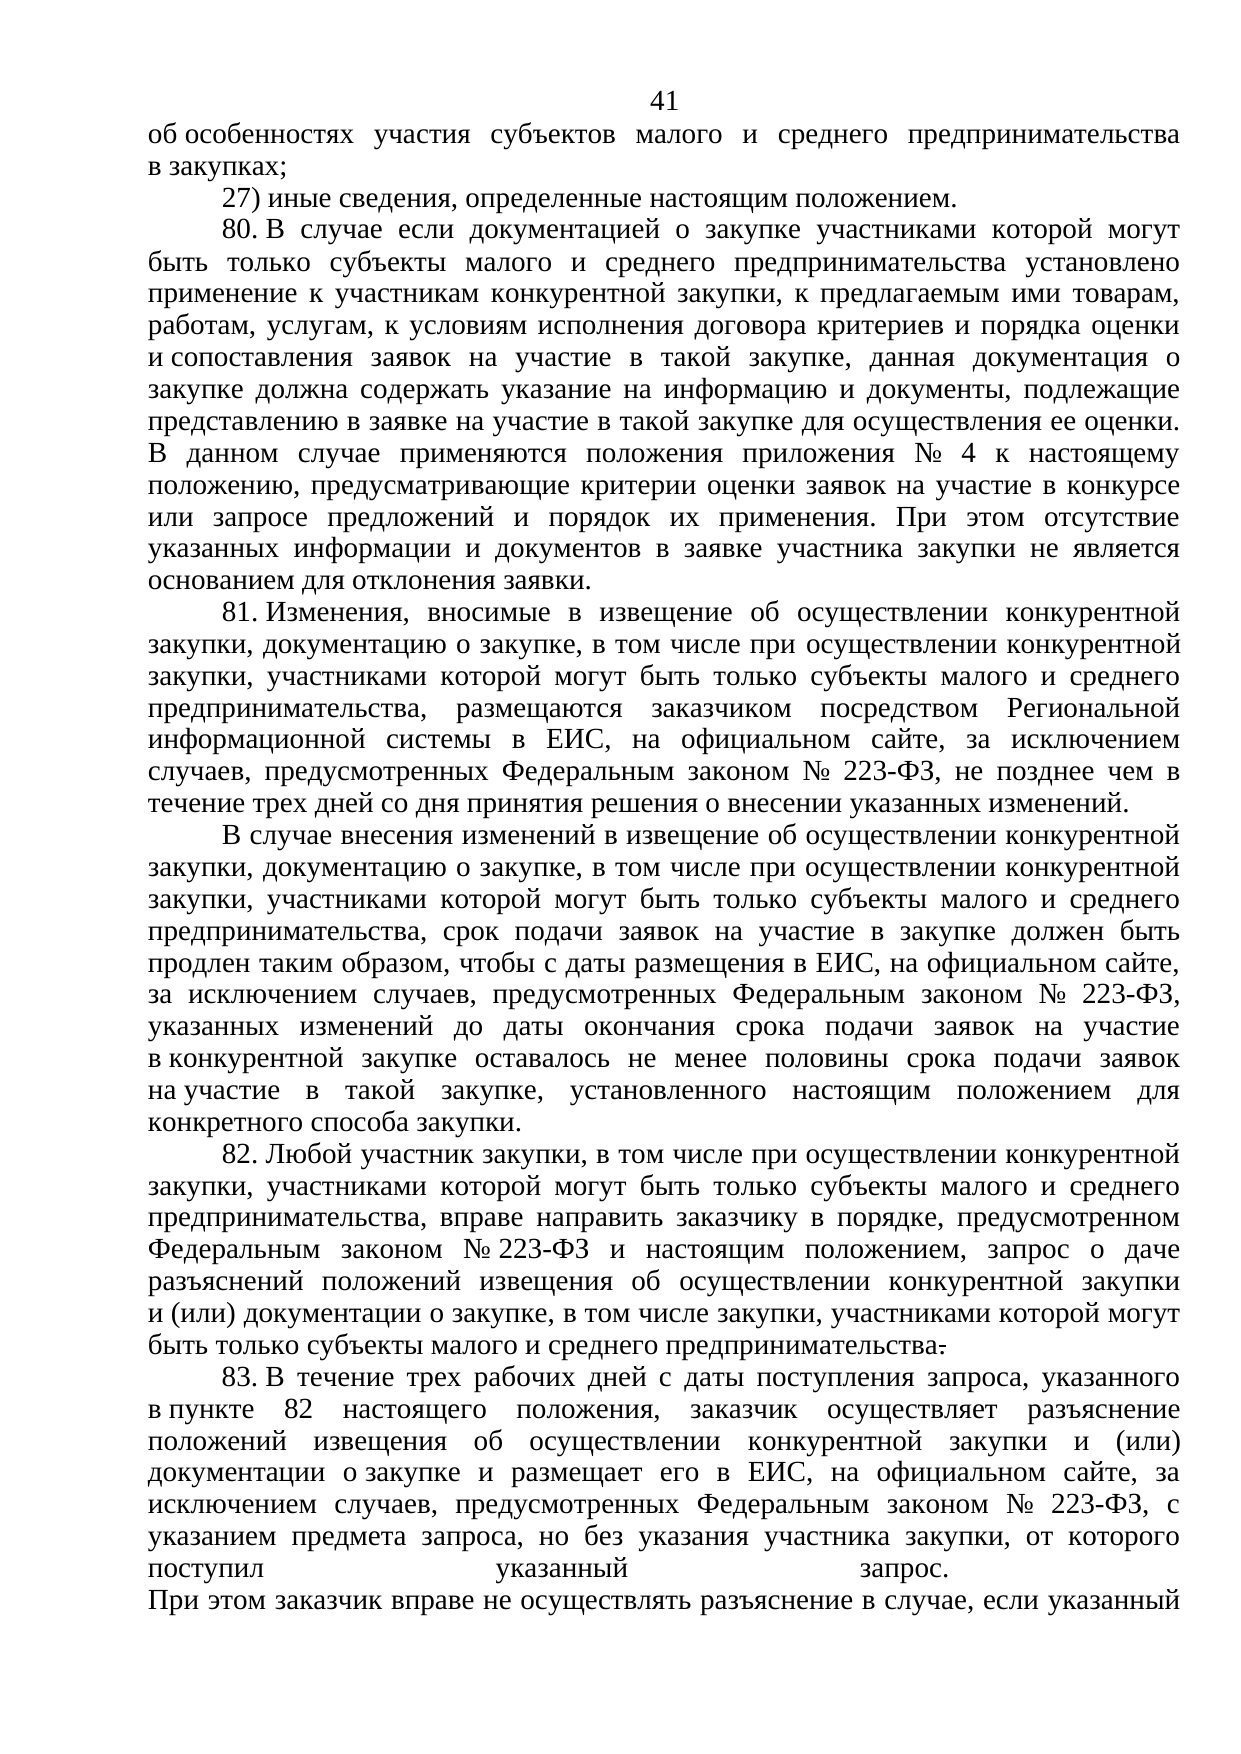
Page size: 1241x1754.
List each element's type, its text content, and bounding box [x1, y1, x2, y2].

text 83. В течение трех рабочих дней с даты поступления запроса, указанного в пункте 82 настоящего положения, заказчик осуществляет разъяснение положений извещения об осуществлении конкурентной закупки и (или) документации о закупке и размещает его в ЕИС, на официальном сайте, за исключением случаев, предусмотренных Федеральным законом № 223-ФЗ, с указанием предмета запроса, но без указания участника закупки, от которого поступил указанный запрос. При этом заказчик вправе не осуществлять разъяснение в случае, если указанный [148, 1361, 1181, 1616]
text 81. Изменения, вносимые в извещение об осуществлении конкурентной закупки, документацию о закупке, в том числе при осуществлении конкурентной закупки, участниками которой могут быть только субъекты малого и среднего предпринимательства, размещаются заказчиком посредством Региональной информационной системы в ЕИС, на официальном сайте, за исключением случаев, предусмотренных Федеральным законом № 223-ФЗ, не позднее чем в течение трех дней со дня принятия решения о внесении указанных изменений. [148, 596, 1181, 819]
text об особенностях участия субъектов малого и среднего предпринимательства в закупках; [148, 118, 1181, 182]
text 80. В случае если документацией о закупке участниками которой могут быть только субъекты малого и среднего предпринимательства установлено применение к участникам конкурентной закупки, к предлагаемым ими товарам, работам, услугам, к условиям исполнения договора критериев и порядка оценки и сопоставления заявок на участие в такой закупке, данная документация о закупке должна содержать указание на информацию и документы, подлежащие представлению в заявке на участие в такой закупке для осуществления ее оценки. В данном случае применяются положения приложения № 4 к настоящему положению, предусматривающие критерии оценки заявок на участие в конкурсе или запросе предложений и порядок их применения. При этом отсутствие указанных информации и документов в заявке участника закупки не является основанием для отклонения заявки. [148, 213, 1181, 596]
text 82. Любой участник закупки, в том числе при осуществлении конкурентной закупки, участниками которой могут быть только субъекты малого и среднего предпринимательства, вправе направить заказчику в порядке, предусмотренном Федеральным законом № 223-ФЗ и настоящим положением, запрос о даче разъяснений положений извещения об осуществлении конкурентной закупки и (или) документации о закупке, в том числе закупки, участниками которой могут быть только субъекты малого и среднего предпринимательства. [148, 1138, 1181, 1361]
text 27) иные сведения, определенные настоящим положением. [148, 182, 1181, 213]
text В случае внесения изменений в извещение об осуществлении конкурентной закупки, документацию о закупке, в том числе при осуществлении конкурентной закупки, участниками которой могут быть только субъекты малого и среднего предпринимательства, срок подачи заявок на участие в закупке должен быть продлен таким образом, чтобы с даты размещения в ЕИС, на официальном сайте, за исключением случаев, предусмотренных Федеральным законом № 223-ФЗ, указанных изменений до даты окончания срока подачи заявок на участие в конкурентной закупке оставалось не менее половины срока подачи заявок на участие в такой закупке, установленного настоящим положением для конкретного способа закупки. [148, 819, 1181, 1138]
